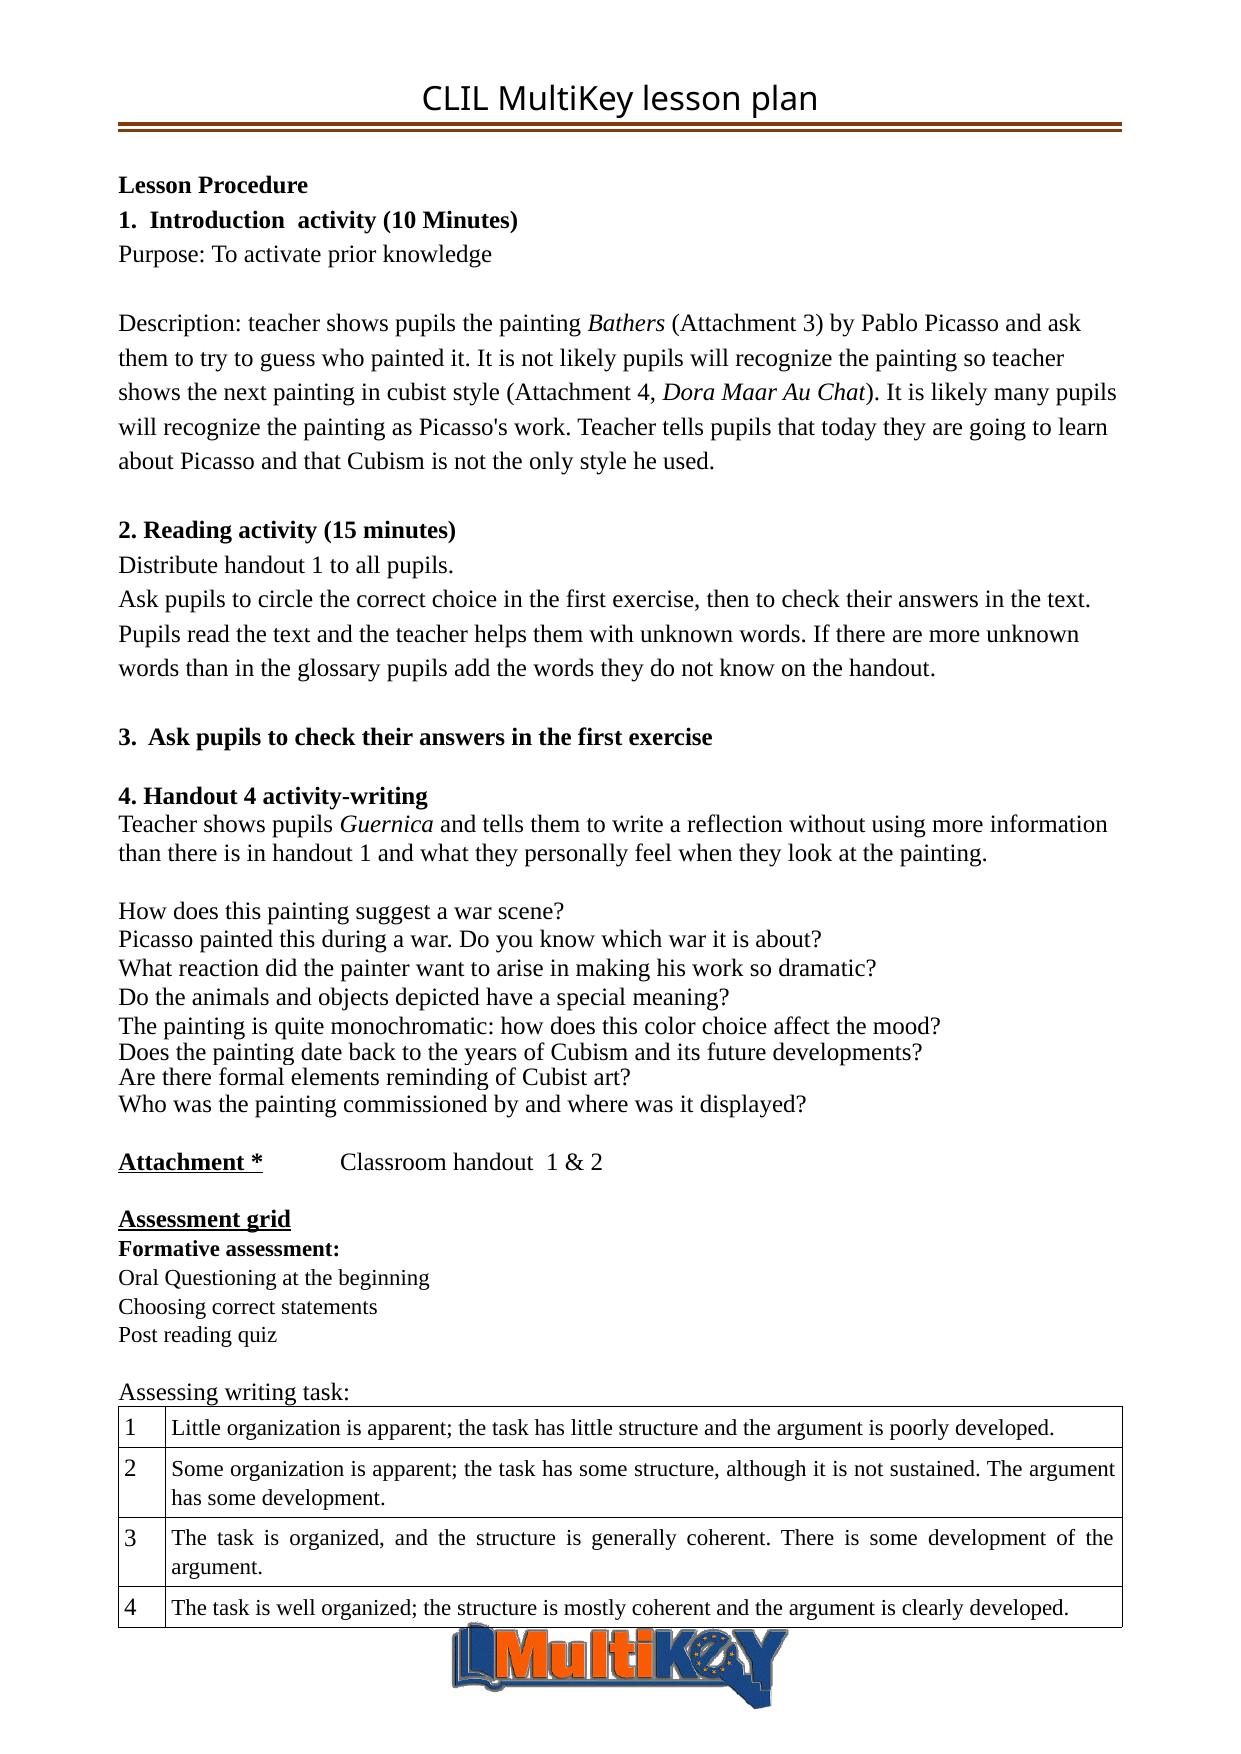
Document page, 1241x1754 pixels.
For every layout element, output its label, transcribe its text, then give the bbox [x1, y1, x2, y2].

text Do the animals and objects depicted have a special meaning? [118, 982, 1122, 1011]
text Does the painting date back to the years of Cubism and its future developments? [118, 1040, 1122, 1065]
table_cell Some organization is apparent; the task has some structure, although it is not sustained. The argument has some development. [166, 1448, 1122, 1516]
text Lesson Procedure [118, 166, 1122, 201]
text Purpose: To activate prior knowledge [118, 235, 1122, 270]
text Post reading quiz [118, 1320, 1122, 1349]
table_cell 4 [119, 1587, 165, 1627]
table_cell The task is well organized; the structure is mostly coherent and the argument is clearly developed. [166, 1587, 1122, 1627]
text Teacher shows pupils Guernica and tells them to write a reflection without using more information than there is in handout 1 and what they personally feel when they look at the painting. [118, 810, 1122, 867]
text 2. Reading activity (15 minutes) [118, 511, 1122, 546]
text 3. Ask pupils to check their answers in the first exercise [118, 718, 1122, 752]
text How does this painting suggest a war scene? [118, 896, 1122, 925]
table_cell 2 [119, 1448, 165, 1516]
text Description: teacher shows pupils the painting Bathers (Attachment 3) by Pablo Picasso and ask them to try to guess who painted it. It is not likely pupils will recognize the painting so teacher shows the next painting in cubist style (Attachment 4, Dora Maar Au Chat). It is likely many pupils will recognize the painting as Picasso's work. Teacher tells pupils that today they are going to learn about Picasso and that Cubism is not the only style he used. [118, 304, 1122, 477]
text Are there formal elements reminding of Cubist art? [118, 1065, 1122, 1090]
text Choosing correct statements [118, 1291, 1122, 1320]
table_header Little organization is apparent; the task has little structure and the argument is poorly developed. [166, 1407, 1122, 1447]
table_cell The task is organized, and the structure is generally coherent. There is some development of the argument. [166, 1518, 1122, 1586]
text The painting is quite monochromatic: how does this color choice affect the mood? [118, 1011, 1122, 1040]
text Ask pupils to circle the correct choice in the first exercise, then to check their answers in the text. [118, 580, 1122, 614]
table_header 1 [119, 1407, 165, 1447]
text Formative assessment: [118, 1234, 1122, 1262]
text Oral Questioning at the beginning [118, 1262, 1122, 1291]
text 1. Introduction activity (10 Minutes) [118, 201, 1122, 235]
text Assessing writing task: [118, 1377, 1122, 1406]
text 4. Handout 4 activity-writing [118, 781, 1122, 810]
text Assessment grid [118, 1205, 1122, 1234]
text Pupils read the text and the teacher helps them with unknown words. If there are more unknown words than in the glossary pupils add the words they do not know on the handout. [118, 614, 1122, 683]
text Attachment * Classroom handout 1 & 2 [118, 1147, 1122, 1176]
text What reaction did the painter want to arise in making his work so dramatic? [118, 954, 1122, 982]
text Distribute handout 1 to all pupils. [118, 546, 1122, 580]
text Picasso painted this during a war. Do you know which war it is about? [118, 925, 1122, 954]
table_cell 3 [119, 1518, 165, 1586]
text Who was the painting commissioned by and where was it displayed? [118, 1090, 1122, 1119]
